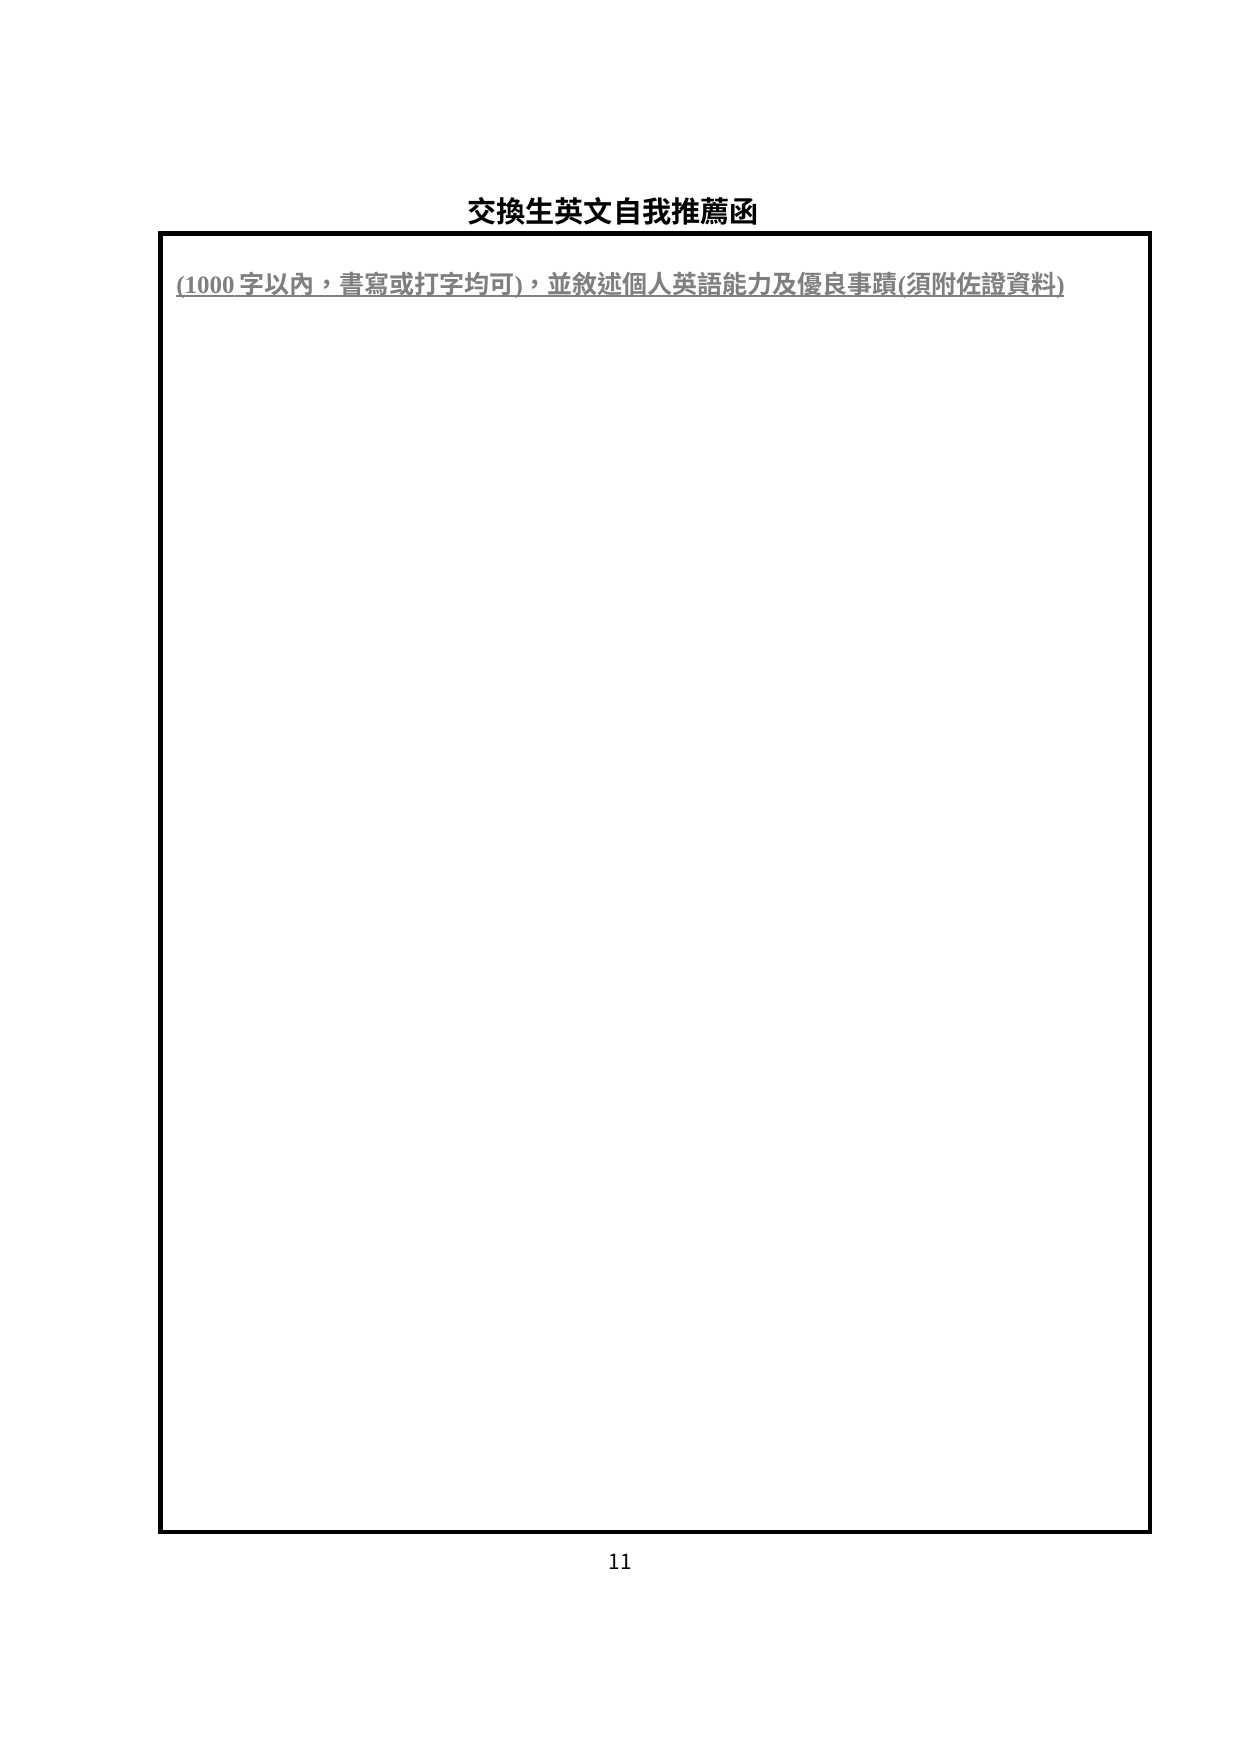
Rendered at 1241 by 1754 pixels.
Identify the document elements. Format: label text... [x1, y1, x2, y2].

text 交換生英文自我推薦函 [187, 189, 1053, 231]
table_header (1000字以內，書寫或打字均可)，並敘述個人英語能力及優良事蹟(須附佐證資料) [163, 236, 1148, 1529]
